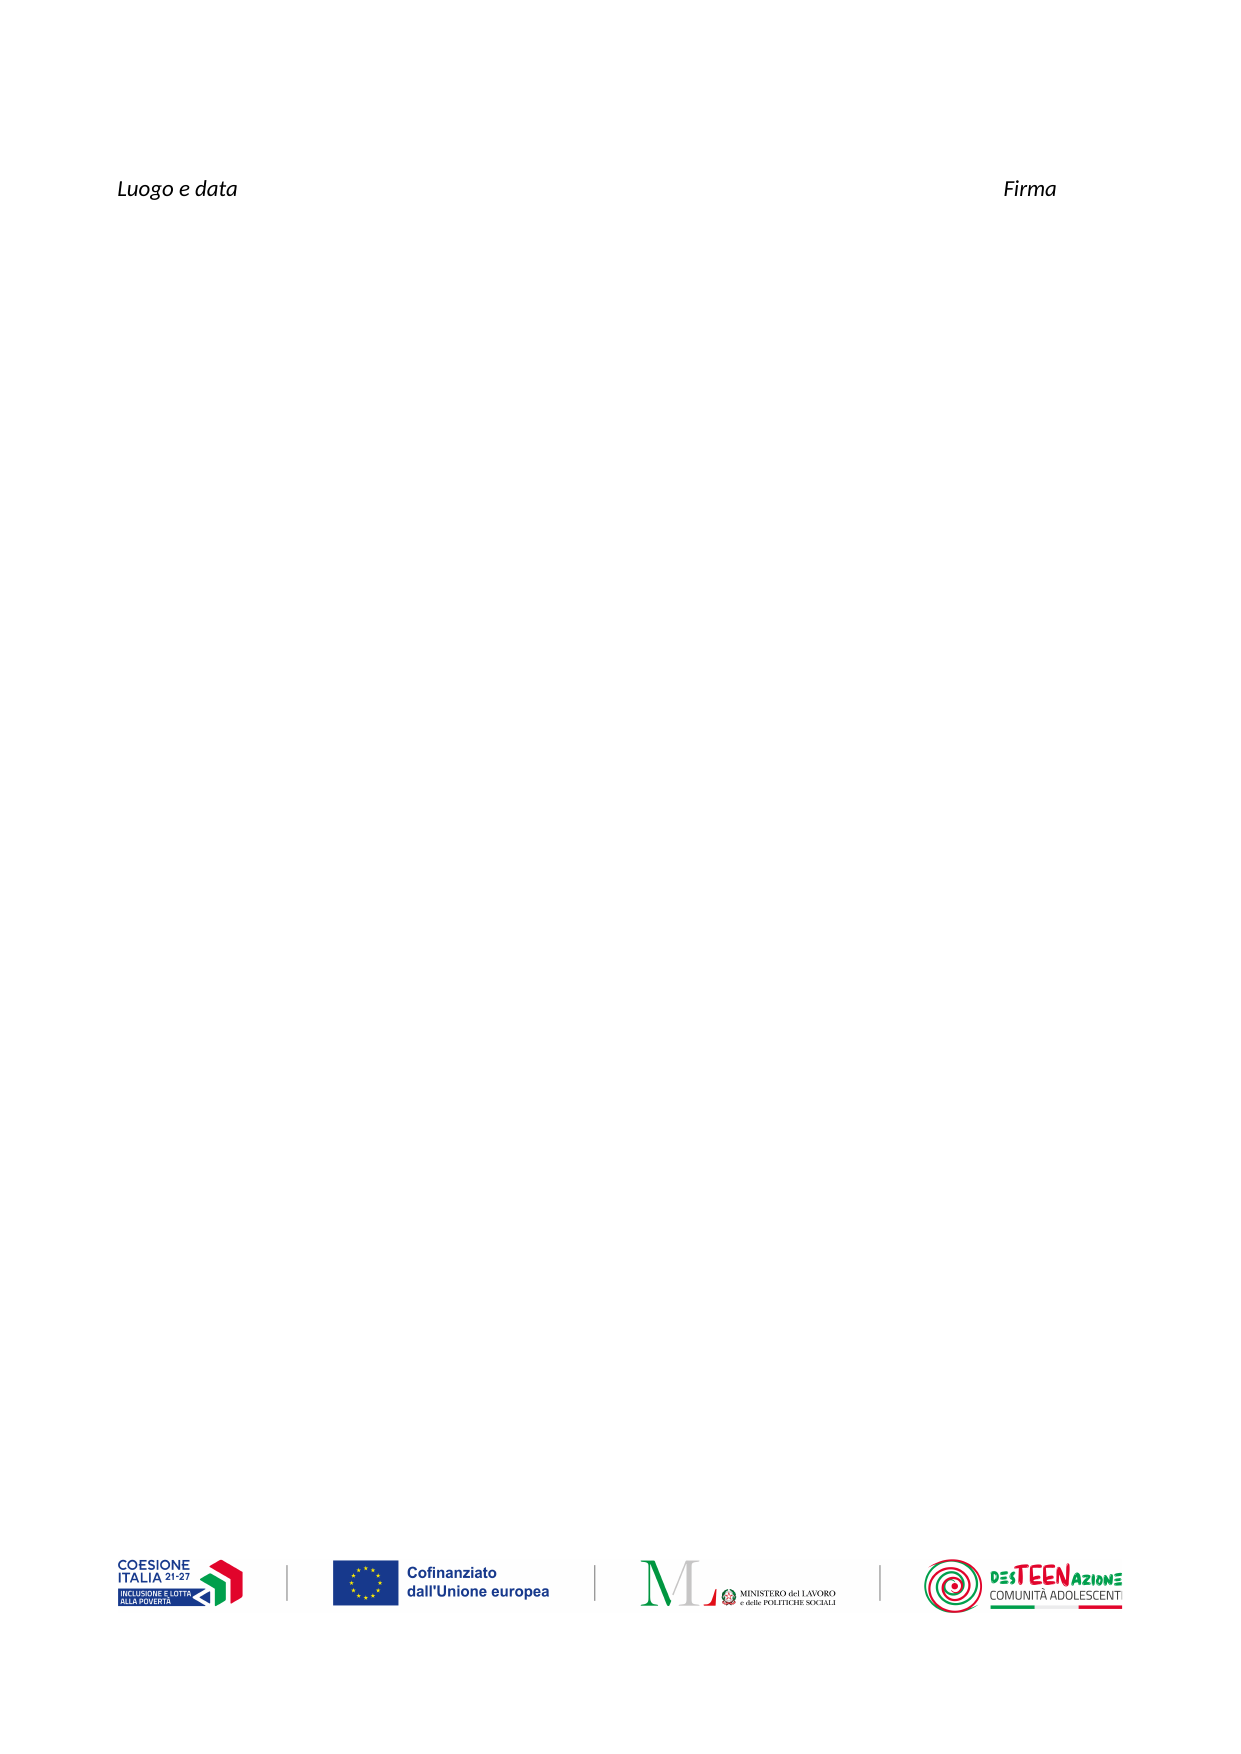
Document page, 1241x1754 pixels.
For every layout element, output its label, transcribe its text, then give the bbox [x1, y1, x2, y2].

text Luogo e data Firma [117, 174, 1122, 202]
